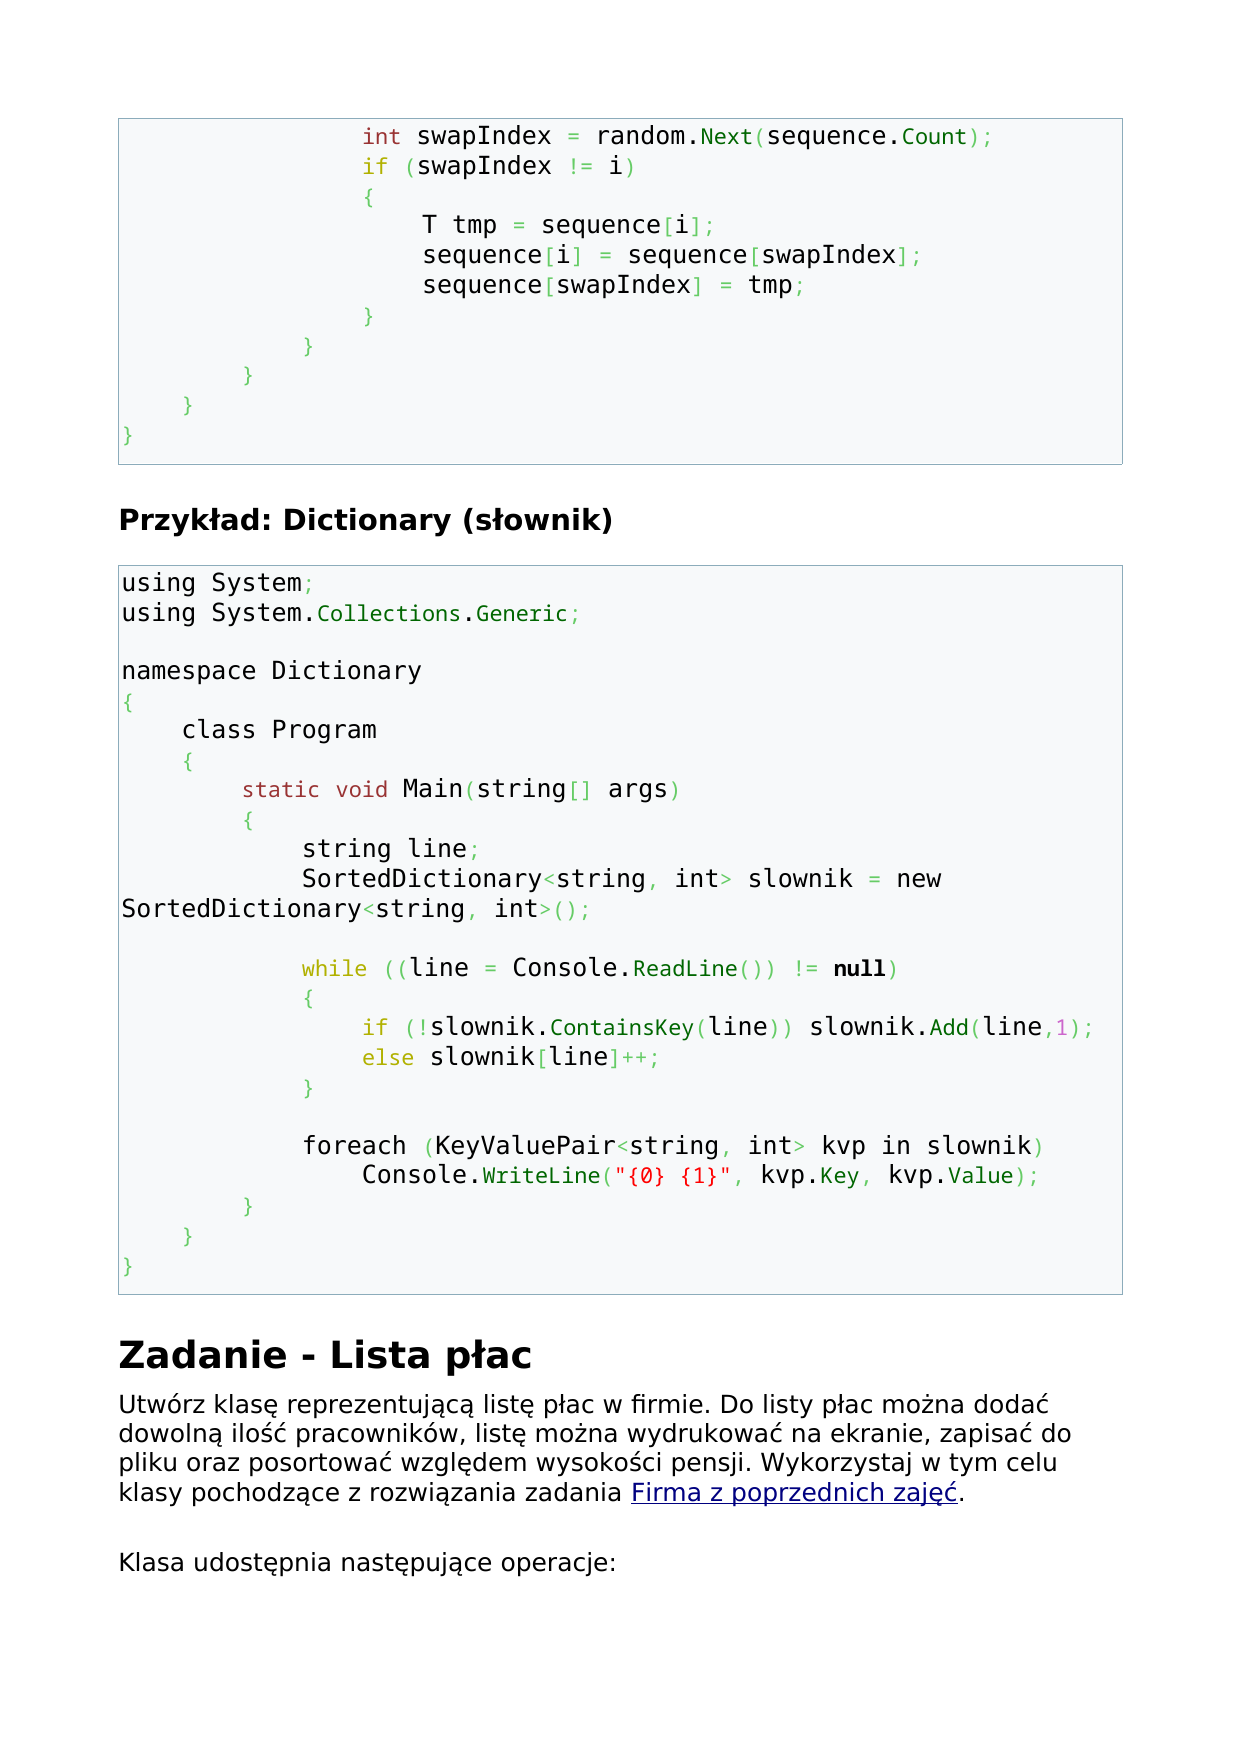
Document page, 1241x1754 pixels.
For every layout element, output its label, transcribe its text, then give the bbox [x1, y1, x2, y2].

subtitle Przykład: Dictionary (słownik) [118, 503, 1122, 537]
text Utwórz klasę reprezentującą listę płac w firmie. Do listy płac można dodać dowolną ilość pracowników, listę można wydrukować na ekranie, zapisać do pliku oraz posortować względem wysokości pensji. Wykorzystaj w tym celu klasy pochodzące z rozwiązania zadania Firma z poprzednich zajęć. [118, 1390, 1122, 1536]
table_header using System; using System.Collections.Generic; namespace Dictionary { class Program { static void Main(string[] args) { string line; SortedDictionary<string, int> slownik = new SortedDictionary<string, int>(); while ((line = Console.ReadLine()) != null) { if (!slownik.ContainsKey(line)) slownik.Add(line,1); else slownik[line]++; } foreach (KeyValuePair<string, int> kvp in slownik) Console.WriteLine("{0} {1}", kvp.Key, kvp.Value); } } } [119, 566, 1122, 1294]
table_header int swapIndex = random.Next(sequence.Count); if (swapIndex != i) { T tmp = sequence[i]; sequence[i] = sequence[swapIndex]; sequence[swapIndex] = tmp; } } } } } [119, 119, 1122, 463]
text Klasa udostępnia następujące operacje: [118, 1549, 1122, 1578]
subtitle Zadanie - Lista płac [118, 1334, 1122, 1378]
